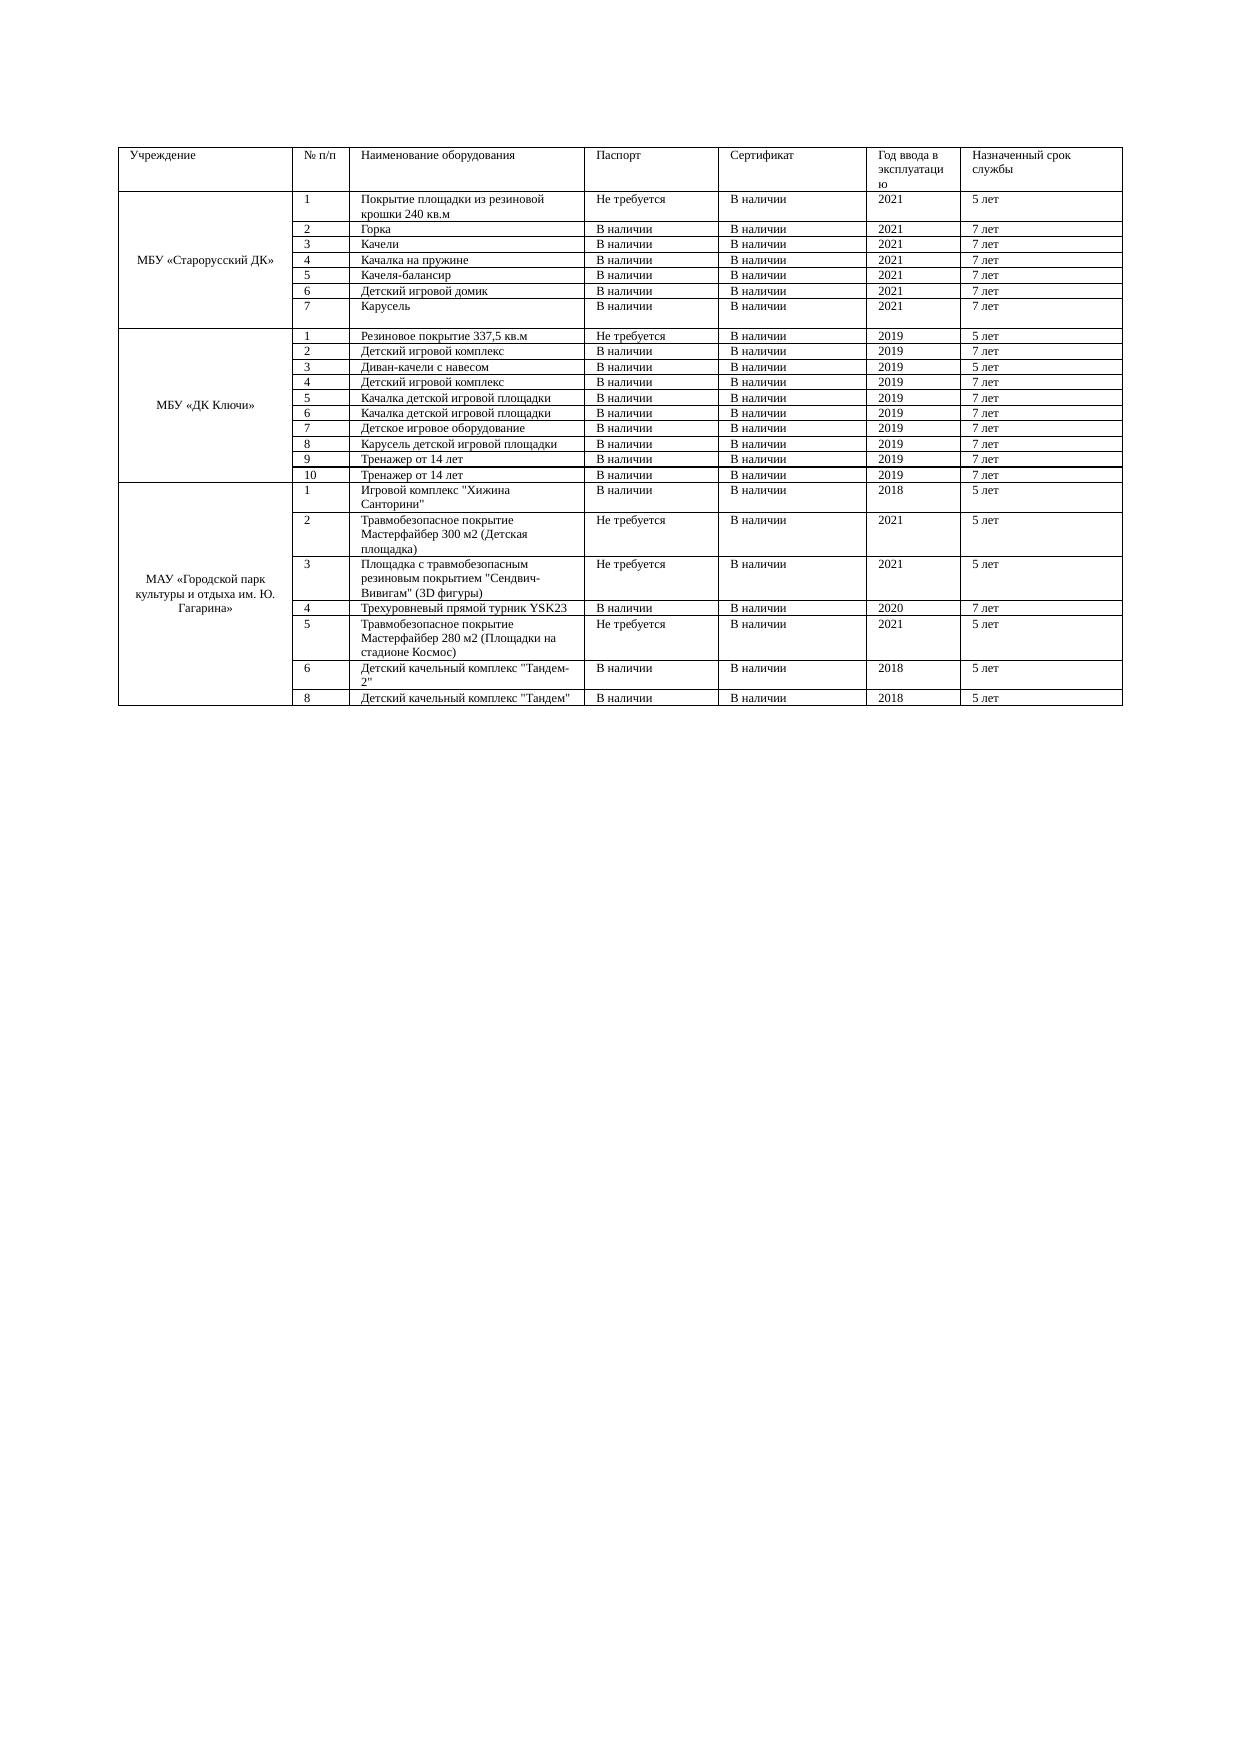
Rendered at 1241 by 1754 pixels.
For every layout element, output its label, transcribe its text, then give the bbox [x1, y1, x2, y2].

table_cell Трехуровневый прямой турник YSK23 [350, 601, 584, 615]
table_cell 2021 [867, 557, 960, 600]
table_cell 5 лет [961, 690, 1122, 705]
table_cell 2021 [867, 268, 960, 282]
table_cell 4 [293, 375, 349, 389]
table_cell В наличии [585, 601, 718, 615]
table_cell 8 [293, 437, 349, 451]
table_cell В наличии [585, 661, 718, 689]
table_cell Тренажер от 14 лет [350, 452, 584, 466]
table_cell В наличии [585, 299, 718, 328]
table_cell В наличии [585, 452, 718, 466]
table_cell Тренажер от 14 лет [350, 468, 584, 482]
table_cell В наличии [719, 406, 866, 420]
table_cell 5 [293, 616, 349, 659]
table_cell 5 лет [961, 557, 1122, 600]
table_cell 7 [293, 299, 349, 328]
table_cell Площадка с травмобезопасным резиновым покрытием "Сендвич-Вивигам" (3D фигуры) [350, 557, 584, 600]
table_cell Качалка на пружине [350, 253, 584, 267]
table_cell 2018 [867, 690, 960, 705]
table_cell 2019 [867, 375, 960, 389]
table_cell 5 лет [961, 192, 1122, 221]
table_cell Не требуется [585, 513, 718, 556]
table_cell В наличии [585, 421, 718, 436]
table_cell 9 [293, 452, 349, 466]
table_cell 6 [293, 284, 349, 298]
table_cell Детский игровой комплекс [350, 375, 584, 389]
table_cell В наличии [719, 344, 866, 358]
table_cell 5 лет [961, 360, 1122, 374]
table_header Учреждение [119, 148, 292, 191]
table_cell 2019 [867, 360, 960, 374]
table_cell 7 лет [961, 253, 1122, 267]
table_cell В наличии [585, 344, 718, 358]
table_cell 2021 [867, 284, 960, 298]
table_cell В наличии [719, 468, 866, 482]
table_cell 7 лет [961, 299, 1122, 328]
table_cell 1 [293, 192, 349, 221]
table_cell Диван-качели с навесом [350, 360, 584, 374]
table_header № п/п [293, 148, 349, 191]
table_cell В наличии [585, 406, 718, 420]
table_cell 2 [293, 513, 349, 556]
table_cell В наличии [719, 192, 866, 221]
table_cell 2019 [867, 421, 960, 436]
table_cell В наличии [719, 421, 866, 436]
table_cell 4 [293, 601, 349, 615]
table_cell 1 [293, 483, 349, 512]
table_cell 7 [293, 421, 349, 436]
table_cell Не требуется [585, 329, 718, 343]
table_cell 7 лет [961, 601, 1122, 615]
table_cell Карусель [350, 299, 584, 328]
table_cell Детский игровой комплекс [350, 344, 584, 358]
table_cell 2019 [867, 437, 960, 451]
table_cell 7 лет [961, 344, 1122, 358]
table_cell В наличии [719, 452, 866, 466]
table_cell 3 [293, 360, 349, 374]
table_cell Качалка детской игровой площадки [350, 406, 584, 420]
table_cell 2021 [867, 253, 960, 267]
table_cell 7 лет [961, 284, 1122, 298]
table_cell Качели [350, 237, 584, 252]
table_cell 2021 [867, 237, 960, 252]
table_cell В наличии [719, 483, 866, 512]
table_cell 2 [293, 344, 349, 358]
table_cell Игровой комплекс "Хижина Санторини" [350, 483, 584, 512]
table_header Сертификат [719, 148, 866, 191]
table_cell 2019 [867, 452, 960, 466]
table_cell Резиновое покрытие 337,5 кв.м [350, 329, 584, 343]
table_cell 5 лет [961, 483, 1122, 512]
table_header Назначенный срок службы [961, 148, 1122, 191]
table_cell 7 лет [961, 375, 1122, 389]
table_cell Горка [350, 222, 584, 236]
table_cell 2021 [867, 222, 960, 236]
table_cell Не требуется [585, 557, 718, 600]
table_cell В наличии [719, 690, 866, 705]
table_cell В наличии [719, 390, 866, 405]
table_cell В наличии [585, 390, 718, 405]
table_cell Покрытие площадки из резиновой крошки 240 кв.м [350, 192, 584, 221]
table_cell В наличии [719, 616, 866, 659]
table_cell 7 лет [961, 222, 1122, 236]
table_cell В наличии [719, 375, 866, 389]
table_cell 2021 [867, 299, 960, 328]
table_cell 5 лет [961, 661, 1122, 689]
table_cell 2019 [867, 329, 960, 343]
table_cell Детское игровое оборудование [350, 421, 584, 436]
table_cell В наличии [719, 329, 866, 343]
table_cell 5 лет [961, 329, 1122, 343]
table_cell 2019 [867, 406, 960, 420]
table_cell В наличии [719, 601, 866, 615]
table_cell Детский игровой домик [350, 284, 584, 298]
table_cell В наличии [719, 360, 866, 374]
table_cell Детский качельный комплекс "Тандем-2" [350, 661, 584, 689]
table_cell 2021 [867, 513, 960, 556]
table_cell В наличии [719, 299, 866, 328]
table_cell 7 лет [961, 452, 1122, 466]
table_cell В наличии [719, 284, 866, 298]
table_cell 2019 [867, 390, 960, 405]
table_cell В наличии [719, 253, 866, 267]
table_cell 2018 [867, 661, 960, 689]
table_cell 2019 [867, 344, 960, 358]
table_cell 7 лет [961, 390, 1122, 405]
table_cell 4 [293, 253, 349, 267]
table_cell В наличии [719, 557, 866, 600]
table_cell Детский качельный комплекс "Тандем" [350, 690, 584, 705]
table_cell В наличии [585, 437, 718, 451]
table_cell В наличии [585, 253, 718, 267]
table_cell 6 [293, 406, 349, 420]
table_cell Травмобезопасное покрытие Мастерфайбер 280 м2 (Площадки на стадионе Космос) [350, 616, 584, 659]
table_cell МБУ «ДК Ключи» [119, 329, 292, 482]
table_cell МАУ «Городской парк культуры и отдыха им. Ю. Гагарина» [119, 483, 292, 705]
table_cell 2020 [867, 601, 960, 615]
table_cell В наличии [719, 237, 866, 252]
table_cell 6 [293, 661, 349, 689]
table_header Наименование оборудования [350, 148, 584, 191]
table_cell МБУ «Старорусский ДК» [119, 192, 292, 328]
table_cell 3 [293, 237, 349, 252]
table_cell 5 [293, 268, 349, 282]
table_cell В наличии [719, 268, 866, 282]
table_cell 3 [293, 557, 349, 600]
table_cell В наличии [585, 690, 718, 705]
table_cell 5 [293, 390, 349, 405]
table_cell 2021 [867, 192, 960, 221]
table_cell В наличии [585, 483, 718, 512]
table_cell 7 лет [961, 421, 1122, 436]
table_cell 7 лет [961, 268, 1122, 282]
table_cell В наличии [585, 222, 718, 236]
table_cell 7 лет [961, 406, 1122, 420]
table_cell В наличии [585, 268, 718, 282]
table_header Паспорт [585, 148, 718, 191]
table_cell Качалка детской игровой площадки [350, 390, 584, 405]
table_cell 5 лет [961, 616, 1122, 659]
table_cell В наличии [585, 237, 718, 252]
table_cell В наличии [719, 661, 866, 689]
table_cell Карусель детской игровой площадки [350, 437, 584, 451]
table_cell Не требуется [585, 192, 718, 221]
table_header Год ввода в эксплуатацию [867, 148, 960, 191]
table_cell Не требуется [585, 616, 718, 659]
table_cell В наличии [585, 284, 718, 298]
table_cell 2021 [867, 616, 960, 659]
table_cell В наличии [585, 375, 718, 389]
table_cell 7 лет [961, 468, 1122, 482]
table_cell 2 [293, 222, 349, 236]
table_cell 10 [293, 468, 349, 482]
table_cell 5 лет [961, 513, 1122, 556]
table_cell Качеля-балансир [350, 268, 584, 282]
table_cell В наличии [585, 468, 718, 482]
table_cell 7 лет [961, 237, 1122, 252]
table_cell Травмобезопасное покрытие Мастерфайбер 300 м2 (Детская площадка) [350, 513, 584, 556]
table_cell 7 лет [961, 437, 1122, 451]
table_cell В наличии [585, 360, 718, 374]
table_cell 8 [293, 690, 349, 705]
table_cell 1 [293, 329, 349, 343]
table_cell 2019 [867, 468, 960, 482]
table_cell В наличии [719, 222, 866, 236]
table_cell 2018 [867, 483, 960, 512]
table_cell В наличии [719, 513, 866, 556]
table_cell В наличии [719, 437, 866, 451]
